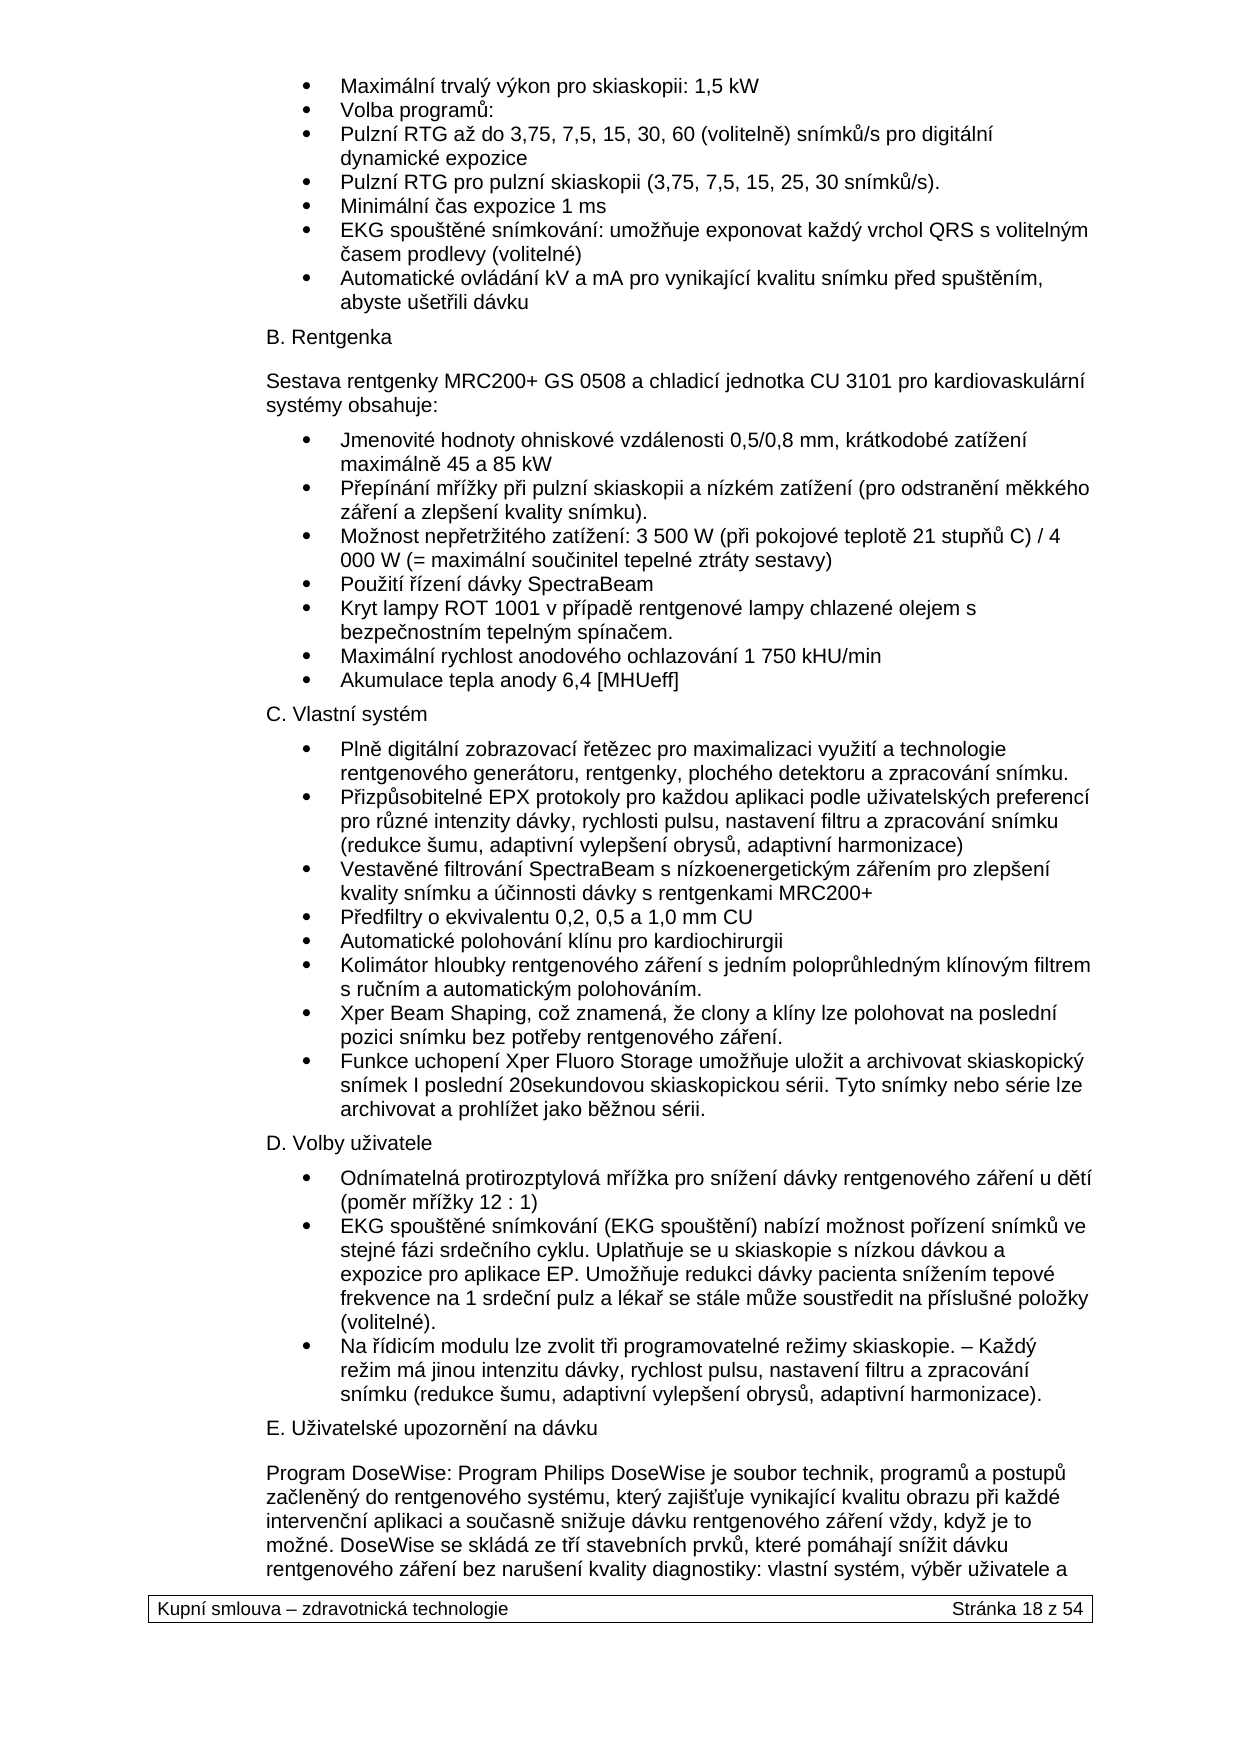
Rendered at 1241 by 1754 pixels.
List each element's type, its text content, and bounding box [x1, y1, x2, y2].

list Volba programů: [303, 98, 1093, 122]
text Sestava rentgenky MRC200+ GS 0508 a chladicí jednotka CU 3101 pro kardiovaskulární systémy obsahuje: [266, 369, 1093, 417]
list Automatické polohování klínu pro kardiochirurgii [303, 929, 1093, 953]
list Jmenovité hodnoty ohniskové vzdálenosti 0,5/0,8 mm, krátkodobé zatížení maximálně 45 a 85 kW [303, 428, 1093, 476]
list Automatické ovládání kV a mA pro vynikající kvalitu snímku před spuštěním, abyste ušetřili dávku [303, 266, 1093, 314]
list Kolimátor hloubky rentgenového záření s jedním poloprůhledným klínovým filtrem s ručním a automatickým polohováním. [303, 953, 1093, 1001]
list Minimální čas expozice 1 ms [303, 194, 1093, 218]
list Přepínání mřížky při pulzní skiaskopii a nízkém zatížení (pro odstranění měkkého záření a zlepšení kvality snímku). [303, 476, 1093, 524]
list Na řídicím modulu lze zvolit tři programovatelné režimy skiaskopie. – Každý režim má jinou intenzitu dávky, rychlost pulsu, nastavení filtru a zpracování snímku (redukce šumu, adaptivní vylepšení obrysů, adaptivní harmonizace). [303, 1333, 1093, 1406]
list EKG spouštěné snímkování: umožňuje exponovat každý vrchol QRS s volitelným časem prodlevy (volitelné) [303, 218, 1093, 266]
text E. Uživatelské upozornění na dávku [266, 1416, 1093, 1440]
list Předfiltry o ekvivalentu 0,2, 0,5 a 1,0 mm CU [303, 905, 1093, 929]
text C. Vlastní systém [266, 702, 1093, 726]
list Kryt lampy ROT 1001 v případě rentgenové lampy chlazené olejem s bezpečnostním tepelným spínačem. [303, 596, 1093, 644]
list Maximální trvalý výkon pro skiaskopii: 1,5 kW [303, 74, 1093, 98]
list Akumulace tepla anody 6,4 [MHUeff] [303, 668, 1093, 692]
list Odnímatelná protirozptylová mřížka pro snížení dávky rentgenového záření u dětí (poměr mřížky 12 : 1) [303, 1166, 1093, 1214]
list Vestavěné filtrování SpectraBeam s nízkoenergetickým zářením pro zlepšení kvality snímku a účinnosti dávky s rentgenkami MRC200+ [303, 857, 1093, 905]
text D. Volby uživatele [266, 1131, 1093, 1155]
list Xper Beam Shaping, což znamená, že clony a klíny lze polohovat na poslední pozici snímku bez potřeby rentgenového záření. [303, 1001, 1093, 1049]
list Maximální rychlost anodového ochlazování 1 750 kHU/min [303, 644, 1093, 668]
list Pulzní RTG až do 3,75, 7,5, 15, 30, 60 (volitelně) snímků/s pro digitální dynamické expozice [303, 122, 1093, 170]
list Přizpůsobitelné EPX protokoly pro každou aplikaci podle uživatelských preferencí pro různé intenzity dávky, rychlosti pulsu, nastavení filtru a zpracování snímku (redukce šumu, adaptivní vylepšení obrysů, adaptivní harmonizace) [303, 785, 1093, 857]
text Program DoseWise: Program Philips DoseWise je soubor technik, programů a postupů začleněný do rentgenového systému, který zajišťuje vynikající kvalitu obrazu při každé intervenční aplikaci a současně snižuje dávku rentgenového záření vždy, když je to možné. DoseWise se skládá ze tří stavebních prvků, které pomáhají snížit dávku rentgenového záření bez narušení kvality diagnostiky: vlastní systém, výběr uživatele a [266, 1461, 1093, 1581]
list EKG spouštěné snímkování (EKG spouštění) nabízí možnost pořízení snímků ve stejné fázi srdečního cyklu. Uplatňuje se u skiaskopie s nízkou dávkou a expozice pro aplikace EP. Umožňuje redukci dávky pacienta snížením tepové frekvence na 1 srdeční pulz a lékař se stále může soustředit na příslušné položky (volitelné). [303, 1214, 1093, 1333]
list Funkce uchopení Xper Fluoro Storage umožňuje uložit a archivovat skiaskopický snímek I poslední 20sekundovou skiaskopickou sérii. Tyto snímky nebo série lze archivovat a prohlížet jako běžnou sérii. [303, 1049, 1093, 1121]
list Plně digitální zobrazovací řetězec pro maximalizaci využití a technologie rentgenového generátoru, rentgenky, plochého detektoru a zpracování snímku. [303, 737, 1093, 785]
list Pulzní RTG pro pulzní skiaskopii (3,75, 7,5, 15, 25, 30 snímků/s). [303, 170, 1093, 194]
list Použití řízení dávky SpectraBeam [303, 572, 1093, 596]
text B. Rentgenka [266, 324, 1093, 348]
list Možnost nepřetržitého zatížení: 3 500 W (při pokojové teplotě 21 stupňů C) / 4 000 W (= maximální součinitel tepelné ztráty sestavy) [303, 524, 1093, 572]
